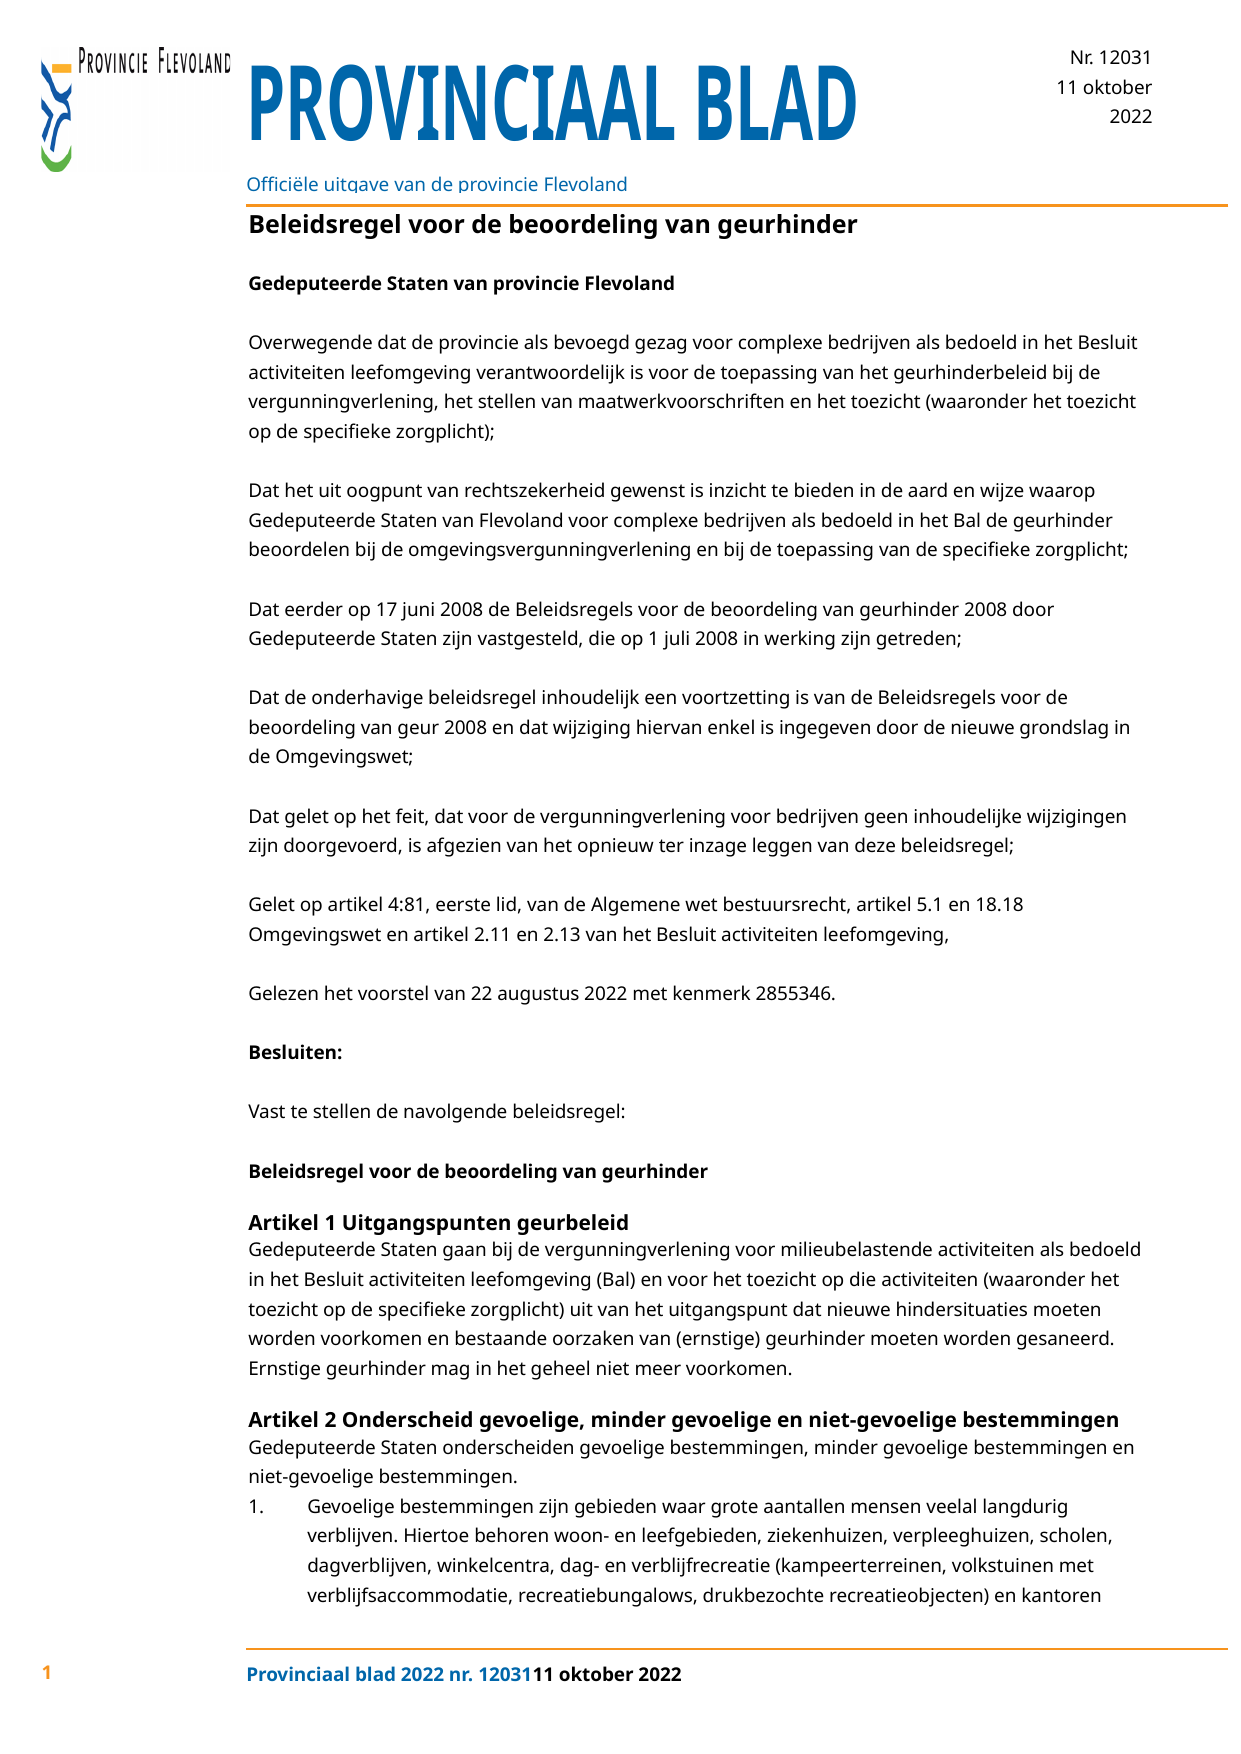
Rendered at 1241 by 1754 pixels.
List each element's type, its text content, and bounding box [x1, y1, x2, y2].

text Artikel 2 Onderscheid gevoelige, minder gevoelige en niet-gevoelige bestemmingen [248, 1405, 1152, 1434]
text Gelezen het voorstel van 22 augustus 2022 met kenmerk 2855346. [248, 980, 1152, 1006]
text Dat het uit oogpunt van rechtszekerheid gewenst is inzicht te bieden in de aard en wijze waarop Gedeputeerde Staten van Flevoland voor complexe bedrijven als bedoeld in het Bal de geurhinder beoordelen bij de omgevingsvergunningverlening en bij de toepassing van de specifieke zorgplicht; [248, 477, 1152, 562]
text Gedeputeerde Staten gaan bij de vergunningverlening voor milieubelastende activiteiten als bedoeld in het Besluit activiteiten leefomgeving (Bal) en voor het toezicht op die activiteiten (waaronder het toezicht op de specifieke zorgplicht) uit van het uitgangspunt dat nieuwe hindersituaties moeten worden voorkomen en bestaande oorzaken van (ernstige) geurhinder moeten worden gesaneerd. Ernstige geurhinder mag in het geheel niet meer voorkomen. [248, 1237, 1152, 1381]
text Artikel 1 Uitgangspunten geurbeleid [248, 1208, 1152, 1237]
text Gedeputeerde Staten onderscheiden gevoelige bestemmingen, minder gevoelige bestemmingen en niet-gevoelige bestemmingen. [248, 1434, 1152, 1489]
text Overwegende dat de provincie als bevoegd gezag voor complexe bedrijven als bedoeld in het Besluit activiteiten leefomgeving verantwoordelijk is voor de toepassing van het geurhinderbeleid bij de vergunningverlening, het stellen van maatwerkvoorschriften en het toezicht (waaronder het toezicht op de specifieke zorgplicht); [248, 329, 1152, 444]
text Beleidsregel voor de beoordeling van geurhinder [248, 207, 1152, 241]
text Vast te stellen de navolgende beleidsregel: [248, 1099, 1152, 1124]
text Dat eerder op 17 juni 2008 de Beleidsregels voor de beoordeling van geurhinder 2008 door Gedeputeerde Staten zijn vastgesteld, die op 1 juli 2008 in werking zijn getreden; [248, 596, 1152, 651]
text Dat gelet op het feit, dat voor de vergunningverlening voor bedrijven geen inhoudelijke wijzigingen zijn doorgevoerd, is afgezien van het opnieuw ter inzage leggen van deze beleidsregel; [248, 803, 1152, 858]
picture [41, 47, 231, 172]
text Dat de onderhavige beleidsregel inhoudelijk een voortzetting is van de Beleidsregels voor de beoordeling van geur 2008 en dat wijziging hiervan enkel is ingegeven door de nieuwe grondslag in de Omgevingswet; [248, 684, 1152, 769]
text Besluiten: [248, 1039, 1152, 1065]
text Gedeputeerde Staten van provincie Flevoland [248, 270, 1152, 296]
list Gevoelige bestemmingen zijn gebieden waar grote aantallen mensen veelal langdurig verblijven. Hiertoe behoren woon- en leefgebieden, ziekenhuizen, verpleeghuizen, scholen, dagverblijven, winkelcentra, dag- en verblijfrecreatie (kampeerterreinen, volkstuinen met verblijfsaccommodatie, recreatiebungalows, drukbezochte recreatieobjecten) en kantoren [248, 1493, 1152, 1607]
text Beleidsregel voor de beoordeling van geurhinder [248, 1158, 1152, 1183]
text Gelet op artikel 4:81, eerste lid, van de Algemene wet bestuursrecht, artikel 5.1 en 18.18 Omgevingswet en artikel 2.11 en 2.13 van het Besluit activiteiten leefomgeving, [248, 892, 1152, 947]
